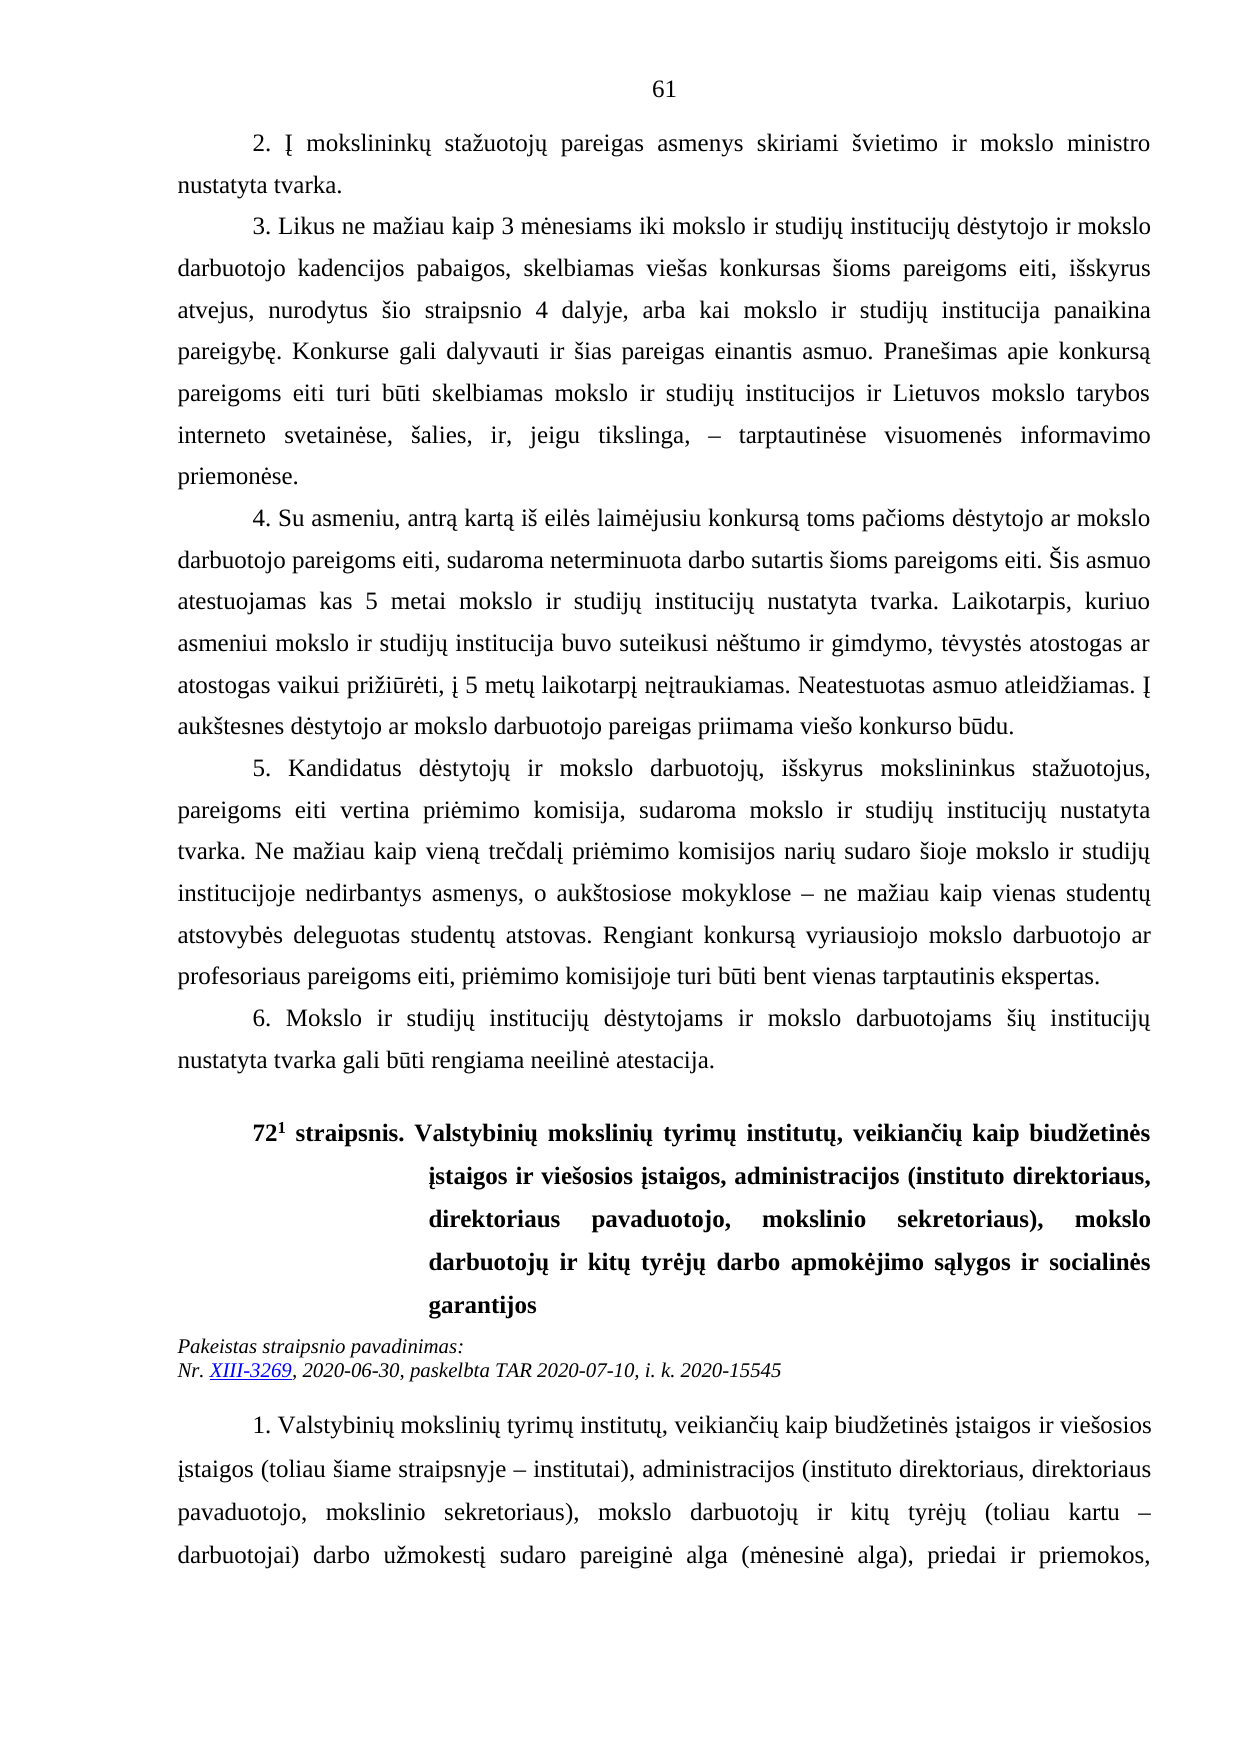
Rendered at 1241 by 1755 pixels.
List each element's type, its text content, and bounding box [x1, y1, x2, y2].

text 721 straipsnis. Valstybinių mokslinių tyrimų institutų, veikiančių kaip biudžetinės įstaigos ir viešosios įstaigos, administracijos (instituto direktoriaus, direktoriaus pavaduotojo, mokslinio sekretoriaus), mokslo darbuotojų ir kitų tyrėjų darbo apmokėjimo sąlygos ir socialinės garantijos [252, 1118, 1152, 1319]
text Pakeistas straipsnio pavadinimas: [177, 1334, 1152, 1358]
text 1. Valstybinių mokslinių tyrimų institutų, veikiančių kaip biudžetinės įstaigos ir viešosios įstaigos (toliau šiame straipsnyje – institutai), administracijos (instituto direktoriaus, direktoriaus pavaduotojo, mokslinio sekretoriaus), mokslo darbuotojų ir kitų tyrėjų (toliau kartu – darbuotojai) darbo užmokestį sudaro pareiginė alga (mėnesinė alga), priedai ir priemokos, [177, 1411, 1152, 1569]
text 6. Mokslo ir studijų institucijų dėstytojams ir mokslo darbuotojams šių institucijų nustatyta tvarka gali būti rengiama neeilinė atestacija. [177, 993, 1152, 1076]
text 5. Kandidatus dėstytojų ir mokslo darbuotojų, išskyrus mokslininkus stažuotojus, pareigoms eiti vertina priėmimo komisija, sudaroma mokslo ir studijų institucijų nustatyta tvarka. Ne mažiau kaip vieną trečdalį priėmimo komisijos narių sudaro šioje mokslo ir studijų institucijoje nedirbantys asmenys, o aukštosiose mokyklose – ne mažiau kaip vienas studentų atstovybės deleguotas studentų atstovas. Rengiant konkursą vyriausiojo mokslo darbuotojo ar profesoriaus pareigoms eiti, priėmimo komisijoje turi būti bent vienas tarptautinis ekspertas. [177, 743, 1152, 993]
text Nr. XIII-3269, 2020-06-30, paskelbta TAR 2020-07-10, i. k. 2020-15545 [177, 1358, 1152, 1382]
text 3. Likus ne mažiau kaip 3 mėnesiams iki mokslo ir studijų institucijų dėstytojo ir mokslo darbuotojo kadencijos pabaigos, skelbiamas viešas konkursas šioms pareigoms eiti, išskyrus atvejus, nurodytus šio straipsnio 4 dalyje, arba kai mokslo ir studijų institucija panaikina pareigybę. Konkurse gali dalyvauti ir šias pareigas einantis asmuo. Pranešimas apie konkursą pareigoms eiti turi būti skelbiamas mokslo ir studijų institucijos ir Lietuvos mokslo tarybos interneto svetainėse, šalies, ir, jeigu tikslinga, – tarptautinėse visuomenės informavimo priemonėse. [177, 201, 1152, 493]
text 4. Su asmeniu, antrą kartą iš eilės laimėjusiu konkursą toms pačioms dėstytojo ar mokslo darbuotojo pareigoms eiti, sudaroma neterminuota darbo sutartis šioms pareigoms eiti. Šis asmuo atestuojamas kas 5 metai mokslo ir studijų institucijų nustatyta tvarka. Laikotarpis, kuriuo asmeniui mokslo ir studijų institucija buvo suteikusi nėštumo ir gimdymo, tėvystės atostogas ar atostogas vaikui prižiūrėti, į 5 metų laikotarpį neįtraukiamas. Neatestuotas asmuo atleidžiamas. Į aukštesnes dėstytojo ar mokslo darbuotojo pareigas priimama viešo konkurso būdu. [177, 493, 1152, 743]
text 2. Į mokslininkų stažuotojų pareigas asmenys skiriami švietimo ir mokslo ministro nustatyta tvarka. [177, 118, 1152, 201]
